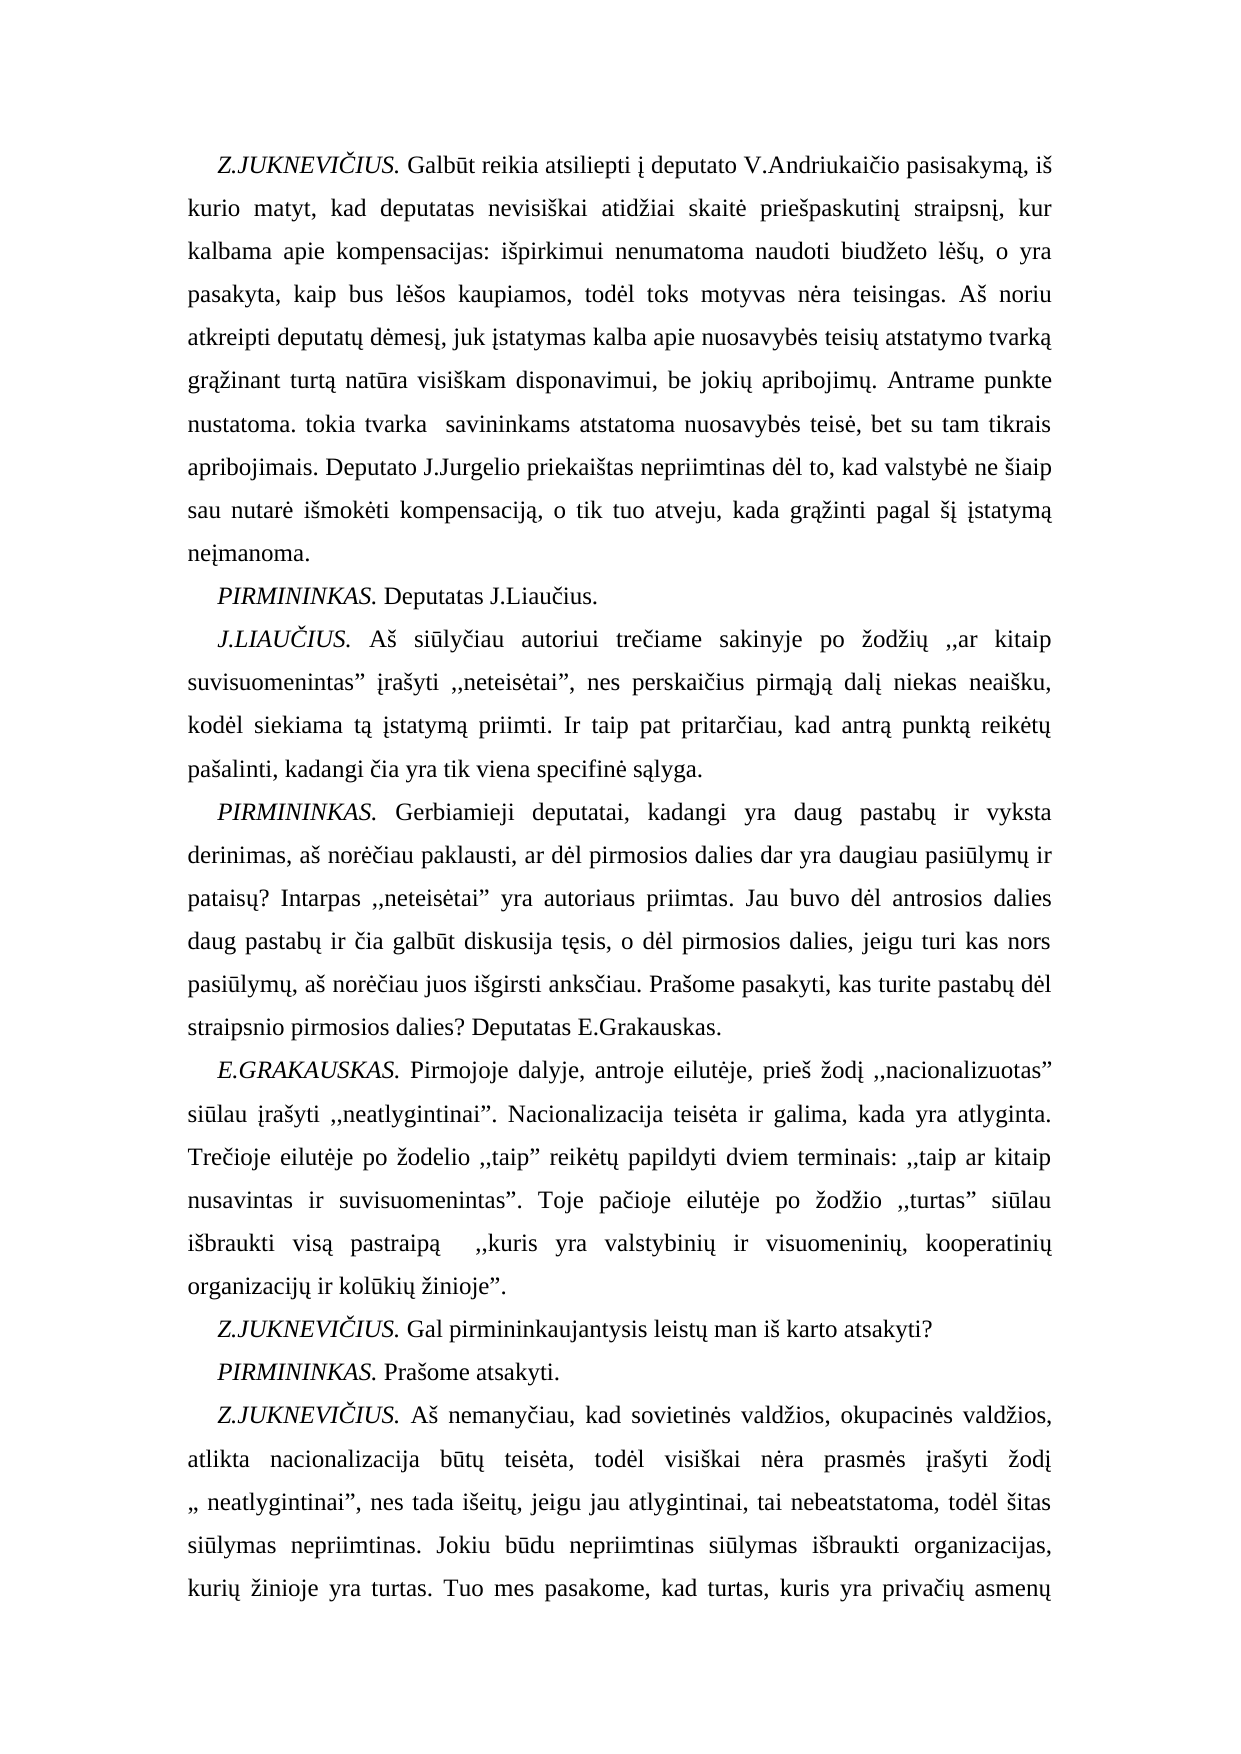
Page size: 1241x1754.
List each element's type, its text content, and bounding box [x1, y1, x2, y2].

text Z.JUKNEVIČIUS. Aš nemanyčiau, kad sovietinės valdžios, okupacinės valdžios, atlikta nacionalizacija būtų teisėta, todėl visiškai nėra prasmės įrašyti žodį „ neatlygintinai”, nes tada išeitų, jeigu jau atlygintinai, tai nebeatstatoma, todėl šitas siūlymas nepriimtinas. Jokiu būdu nepriimtinas siūlymas išbraukti organizacijas, kurių žinioje yra turtas. Tuo mes pasakome, kad turtas, kuris yra privačių asmenų [187, 1401, 1053, 1602]
text PIRMININKAS. Deputatas J.Liaučius. [187, 581, 1053, 610]
text E.GRAKAUSKAS. Pirmojoje dalyje, antroje eilutėje, prieš žodį ,,nacionalizuotas” siūlau įrašyti ,,neatlygintinai”. Nacionalizacija teisėta ir galima, kada yra atlyginta. Trečioje eilutėje po žodelio ,,taip” reikėtų papildyti dviem terminais: ,,taip ar kitaip nusavintas ir suvisuomenintas”. Toje pačioje eilutėje po žodžio ,,turtas” siūlau išbraukti visą pastraipą ,,kuris yra valstybinių ir visuomeninių, kooperatinių organizacijų ir kolūkių žinioje”. [187, 1056, 1053, 1300]
text PIRMININKAS. Gerbiamieji deputatai, kadangi yra daug pastabų ir vyksta derinimas, aš norėčiau paklausti, ar dėl pirmosios dalies dar yra daugiau pasiūlymų ir pataisų? Intarpas ,,neteisėtai” yra autoriaus priimtas. Jau buvo dėl antrosios dalies daug pastabų ir čia galbūt diskusija tęsis, o dėl pirmosios dalies, jeigu turi kas nors pasiūlymų, aš norėčiau juos išgirsti anksčiau. Prašome pasakyti, kas turite pastabų dėl straipsnio pirmosios dalies? Deputatas E.Grakauskas. [187, 797, 1053, 1041]
text Z.JUKNEVIČIUS. Galbūt reikia atsiliepti į deputato V.Andriukaičio pasisakymą, iš kurio matyt, kad deputatas nevisiškai atidžiai skaitė priešpaskutinį straipsnį, kur kalbama apie kompensacijas: išpirkimui nenumatoma naudoti biudžeto lėšų, o yra pasakyta, kaip bus lėšos kaupiamos, todėl toks motyvas nėra teisingas. Aš noriu atkreipti deputatų dėmesį, juk įstatymas kalba apie nuosavybės teisių atstatymo tvarką grąžinant turtą natūra visiškam disponavimui, be jokių apribojimų. Antrame punkte nustatoma. tokia tvarka savininkams atstatoma nuosavybės teisė, bet su tam tikrais apribojimais. Deputato J.Jurgelio priekaištas nepriimtinas dėl to, kad valstybė ne šiaip sau nutarė išmokėti kompensaciją, o tik tuo atveju, kada grąžinti pagal šį įstatymą neįmanoma. [187, 150, 1053, 567]
text J.LIAUČIUS. Aš siūlyčiau autoriui trečiame sakinyje po žodžių ,,ar kitaip suvisuomenintas” įrašyti ,,neteisėtai”, nes perskaičius pirmąją dalį niekas neaišku, kodėl siekiama tą įstatymą priimti. Ir taip pat pritarčiau, kad antrą punktą reikėtų pašalinti, kadangi čia yra tik viena specifinė sąlyga. [187, 624, 1053, 782]
text PIRMININKAS. Prašome atsakyti. [187, 1357, 1053, 1386]
text Z.JUKNEVIČIUS. Gal pirmininkaujantysis leistų man iš karto atsakyti? [187, 1314, 1053, 1343]
